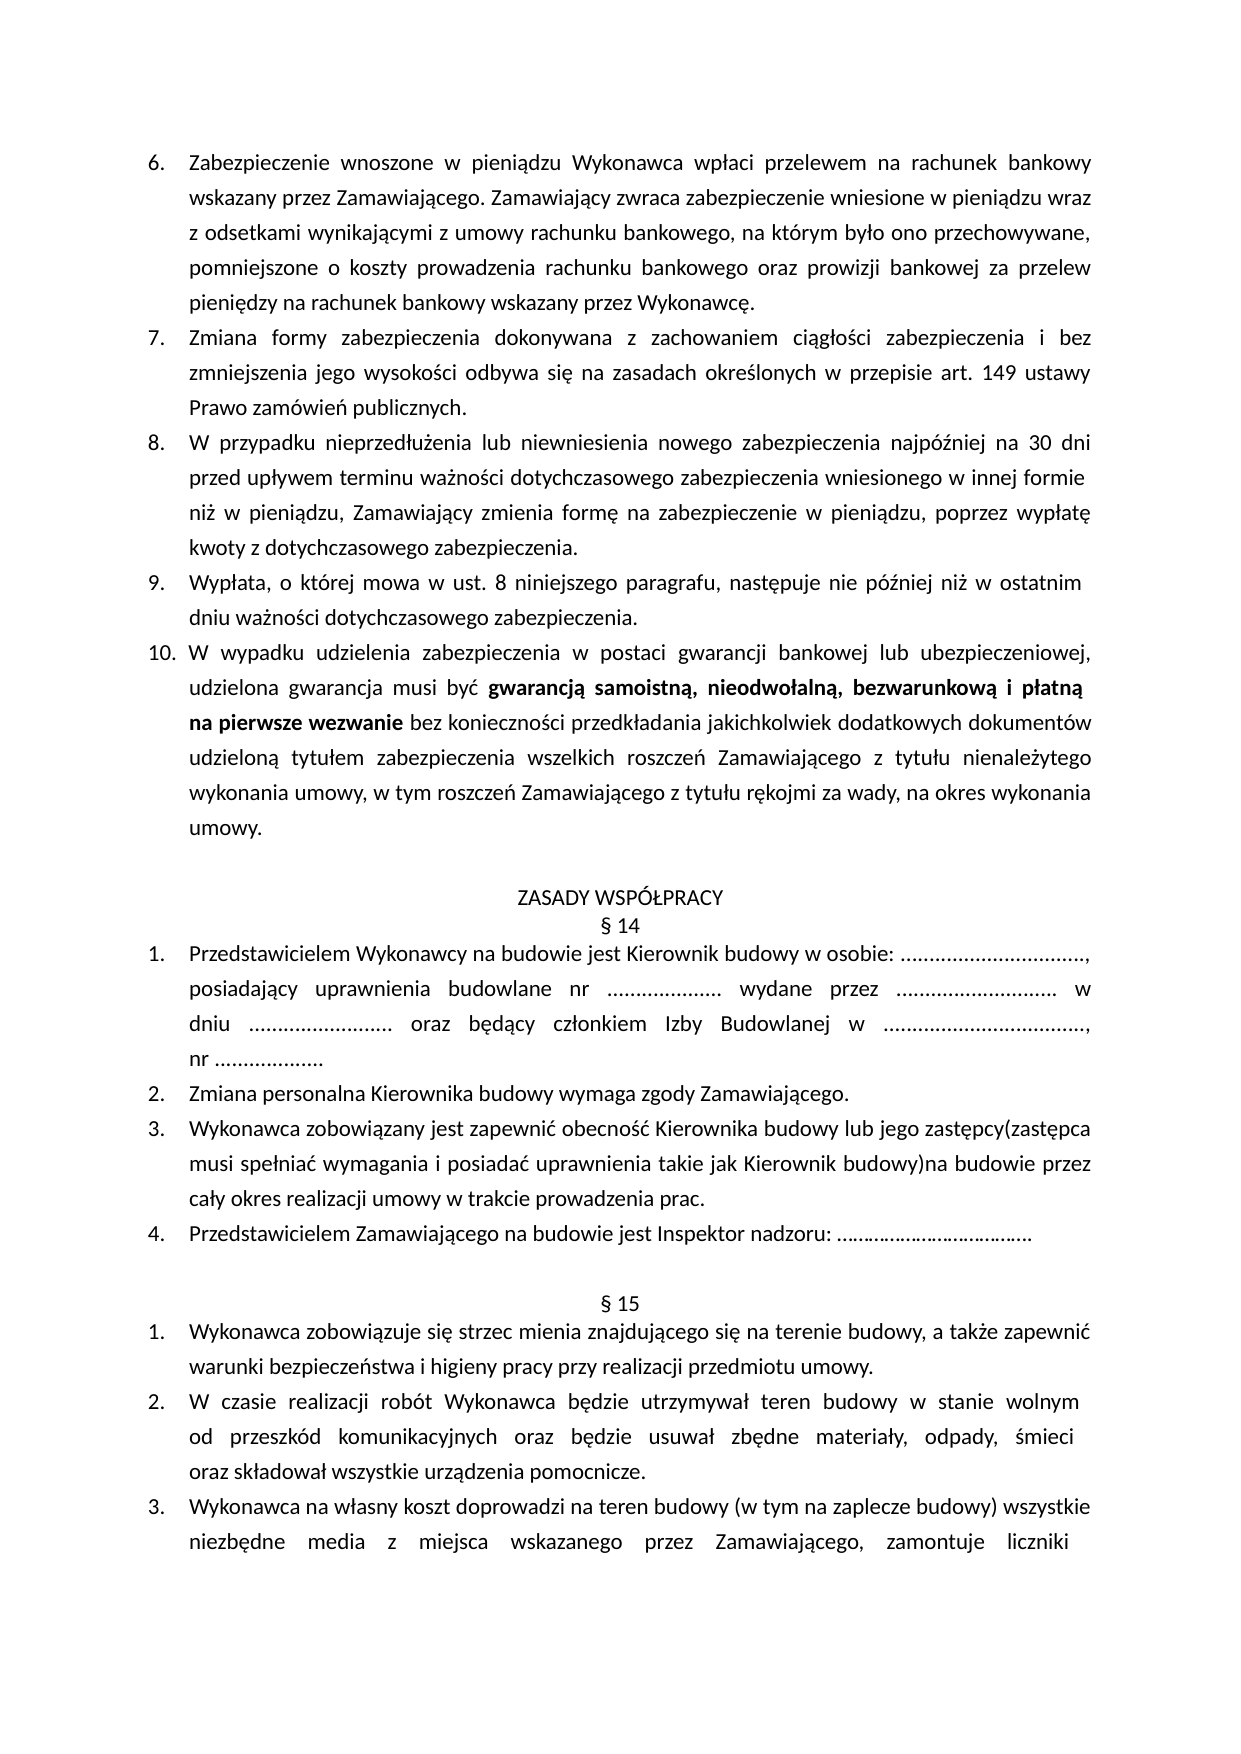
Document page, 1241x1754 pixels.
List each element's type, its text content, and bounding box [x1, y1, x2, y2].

text 9. Wypłata, o której mowa w ust. 8 niniejszego paragrafu, następuje nie później niż w ostatnim dniu ważności dotychczasowego zabezpieczenia. [148, 568, 1093, 631]
text 8. W przypadku nieprzedłużenia lub niewniesienia nowego zabezpieczenia najpóźniej na 30 dni przed upływem terminu ważności dotychczasowego zabezpieczenia wniesionego w innej formie niż w pieniądzu, Zamawiający zmienia formę na zabezpieczenie w pieniądzu, poprzez wypłatę kwoty z dotychczasowego zabezpieczenia. [148, 428, 1093, 561]
text 2. W czasie realizacji robót Wykonawca będzie utrzymywał teren budowy w stanie wolnym od przeszkód komunikacyjnych oraz będzie usuwał zbędne materiały, odpady, śmieci oraz składował wszystkie urządzenia pomocnicze. [148, 1387, 1093, 1485]
text 6. Zabezpieczenie wnoszone w pieniądzu Wykonawca wpłaci przelewem na rachunek bankowy wskazany przez Zamawiającego. Zamawiający zwraca zabezpieczenie wniesione w pieniądzu wraz z odsetkami wynikającymi z umowy rachunku bankowego, na którym było ono przechowywane, pomniejszone o koszty prowadzenia rachunku bankowego oraz prowizji bankowej za przelew pieniędzy na rachunek bankowy wskazany przez Wykonawcę. [148, 148, 1093, 316]
text 4. Przedstawicielem Zamawiającego na budowie jest Inspektor nadzoru: ………………………………. [148, 1219, 1093, 1247]
text 1. Wykonawca zobowiązuje się strzec mienia znajdującego się na terenie budowy, a także zapewnić warunki bezpieczeństwa i higieny pracy przy realizacji przedmiotu umowy. [148, 1317, 1093, 1380]
text 1. Przedstawicielem Wykonawcy na budowie jest Kierownik budowy w osobie: ................................, posiadający uprawnienia budowlane nr .................... wydane przez ............................ w dniu ......................... oraz będący członkiem Izby Budowlanej w ..................................., nr ................... [148, 939, 1093, 1072]
text 7. Zmiana formy zabezpieczenia dokonywana z zachowaniem ciągłości zabezpieczenia i bez zmniejszenia jego wysokości odbywa się na zasadach określonych w przepisie art. 149 ustawy Prawo zamówień publicznych. [148, 323, 1093, 421]
text 3. Wykonawca na własny koszt doprowadzi na teren budowy (w tym na zaplecze budowy) wszystkie niezbędne media z miejsca wskazanego przez Zamawiającego, zamontuje liczniki [148, 1492, 1093, 1555]
text 3. Wykonawca zobowiązany jest zapewnić obecność Kierownika budowy lub jego zastępcy(zastępca musi spełniać wymagania i posiadać uprawnienia takie jak Kierownik budowy)na budowie przez cały okres realizacji umowy w trakcie prowadzenia prac. [148, 1114, 1093, 1212]
text 10. W wypadku udzielenia zabezpieczenia w postaci gwarancji bankowej lub ubezpieczeniowej, udzielona gwarancja musi być gwarancją samoistną, nieodwołalną, bezwarunkową i płatną na pierwsze wezwanie bez konieczności przedkładania jakichkolwiek dodatkowych dokumentów udzieloną tytułem zabezpieczenia wszelkich roszczeń Zamawiającego z tytułu nienależytego wykonania umowy, w tym roszczeń Zamawiającego z tytułu rękojmi za wady, na okres wykonania umowy. [148, 638, 1093, 841]
text § 14 [148, 911, 1093, 939]
text 2. Zmiana personalna Kierownika budowy wymaga zgody Zamawiającego. [148, 1079, 1093, 1107]
text § 15 [148, 1289, 1093, 1317]
text ZASADY WSPÓŁPRACY [148, 883, 1093, 911]
